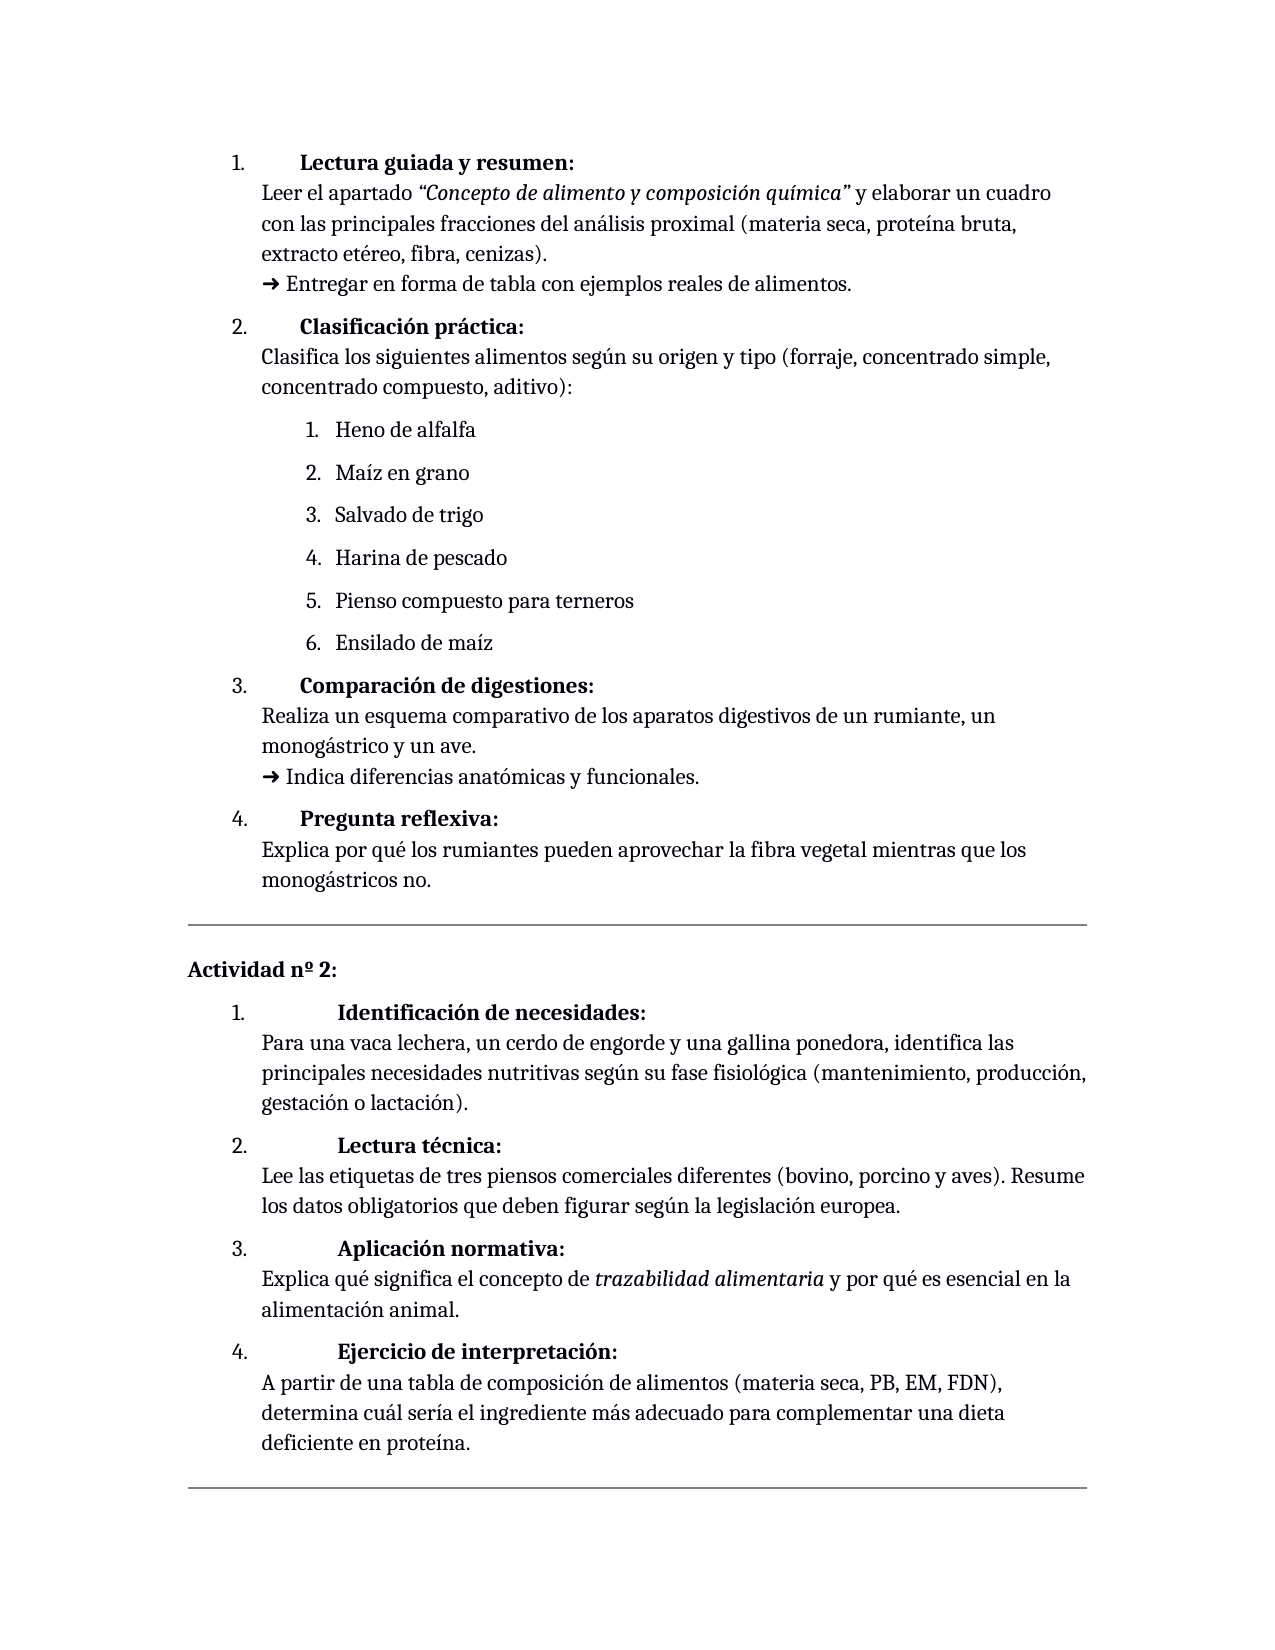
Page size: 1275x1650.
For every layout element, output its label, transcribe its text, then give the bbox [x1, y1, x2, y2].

list Ensilado de maíz [306, 630, 1087, 657]
list Pienso compuesto para terneros [306, 587, 1087, 614]
text Actividad nº 2: [187, 957, 1087, 983]
list Pregunta reflexiva: Explica por qué los rumiantes pueden aprovechar la fibra vegetal mientras que los monogástricos no. [232, 806, 1087, 893]
list Lectura guiada y resumen: Leer el apartado “Concepto de alimento y composición química” y elaborar un cuadro con las principales fracciones del análisis proximal (materia seca, proteína bruta, extracto etéreo, fibra, cenizas). ➜ Entregar en forma de tabla con ejemplos reales de alimentos. [232, 150, 1087, 297]
list Ejercicio de interpretación: A partir de una tabla de composición de alimentos (materia seca, PB, EM, FDN), determina cuál sería el ingrediente más adecuado para complementar una dieta deficiente en proteína. [232, 1339, 1087, 1456]
list Comparación de digestiones: Realiza un esquema comparativo de los aparatos digestivos de un rumiante, un monogástrico y un ave. ➜ Indica diferencias anatómicas y funcionales. [232, 673, 1087, 790]
list Maíz en grano [306, 459, 1087, 486]
list Heno de alfalfa [306, 417, 1087, 443]
list Salvado de trigo [306, 502, 1087, 528]
list Clasificación práctica: Clasifica los siguientes alimentos según su origen y tipo (forraje, concentrado simple, concentrado compuesto, aditivo): [232, 313, 1087, 400]
list Identificación de necesidades: Para una vaca lechera, un cerdo de engorde y una gallina ponedora, identifica las principales necesidades nutritivas según su fase fisiológica (mantenimiento, producción, gestación o lactación). [232, 999, 1087, 1117]
list Harina de pescado [306, 545, 1087, 571]
list Lectura técnica: Lee las etiquetas de tres piensos comerciales diferentes (bovino, porcino y aves). Resume los datos obligatorios que deben figurar según la legislación europea. [232, 1133, 1087, 1220]
list Aplicación normativa: Explica qué significa el concepto de trazabilidad alimentaria y por qué es esencial en la alimentación animal. [232, 1236, 1087, 1323]
